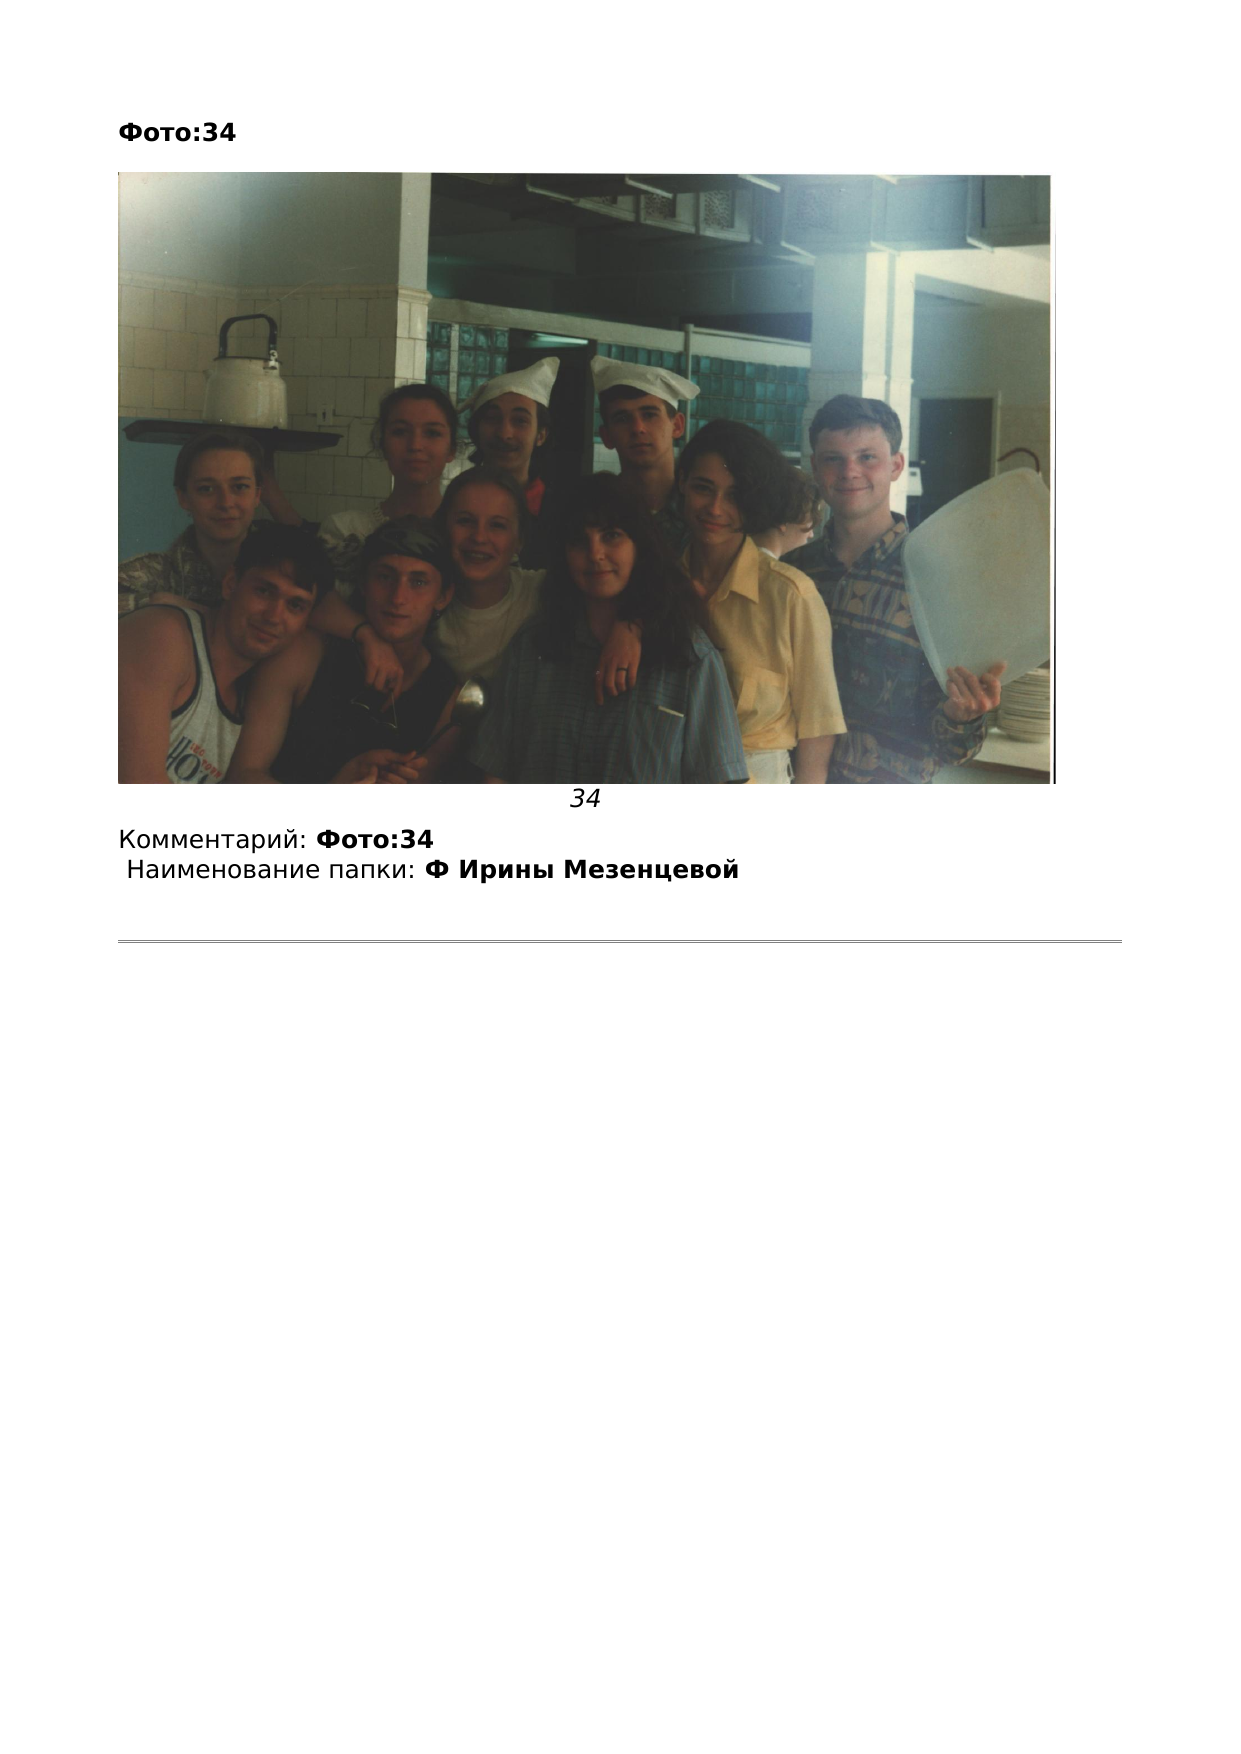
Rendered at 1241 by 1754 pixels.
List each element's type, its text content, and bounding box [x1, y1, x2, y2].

subtitle Фото:34 [118, 118, 1122, 147]
text Комментарий: Фото:34 Наименование папки: Ф Ирины Мезенцевой [118, 826, 1122, 913]
text 34 [118, 784, 1056, 813]
picture [118, 172, 1056, 784]
